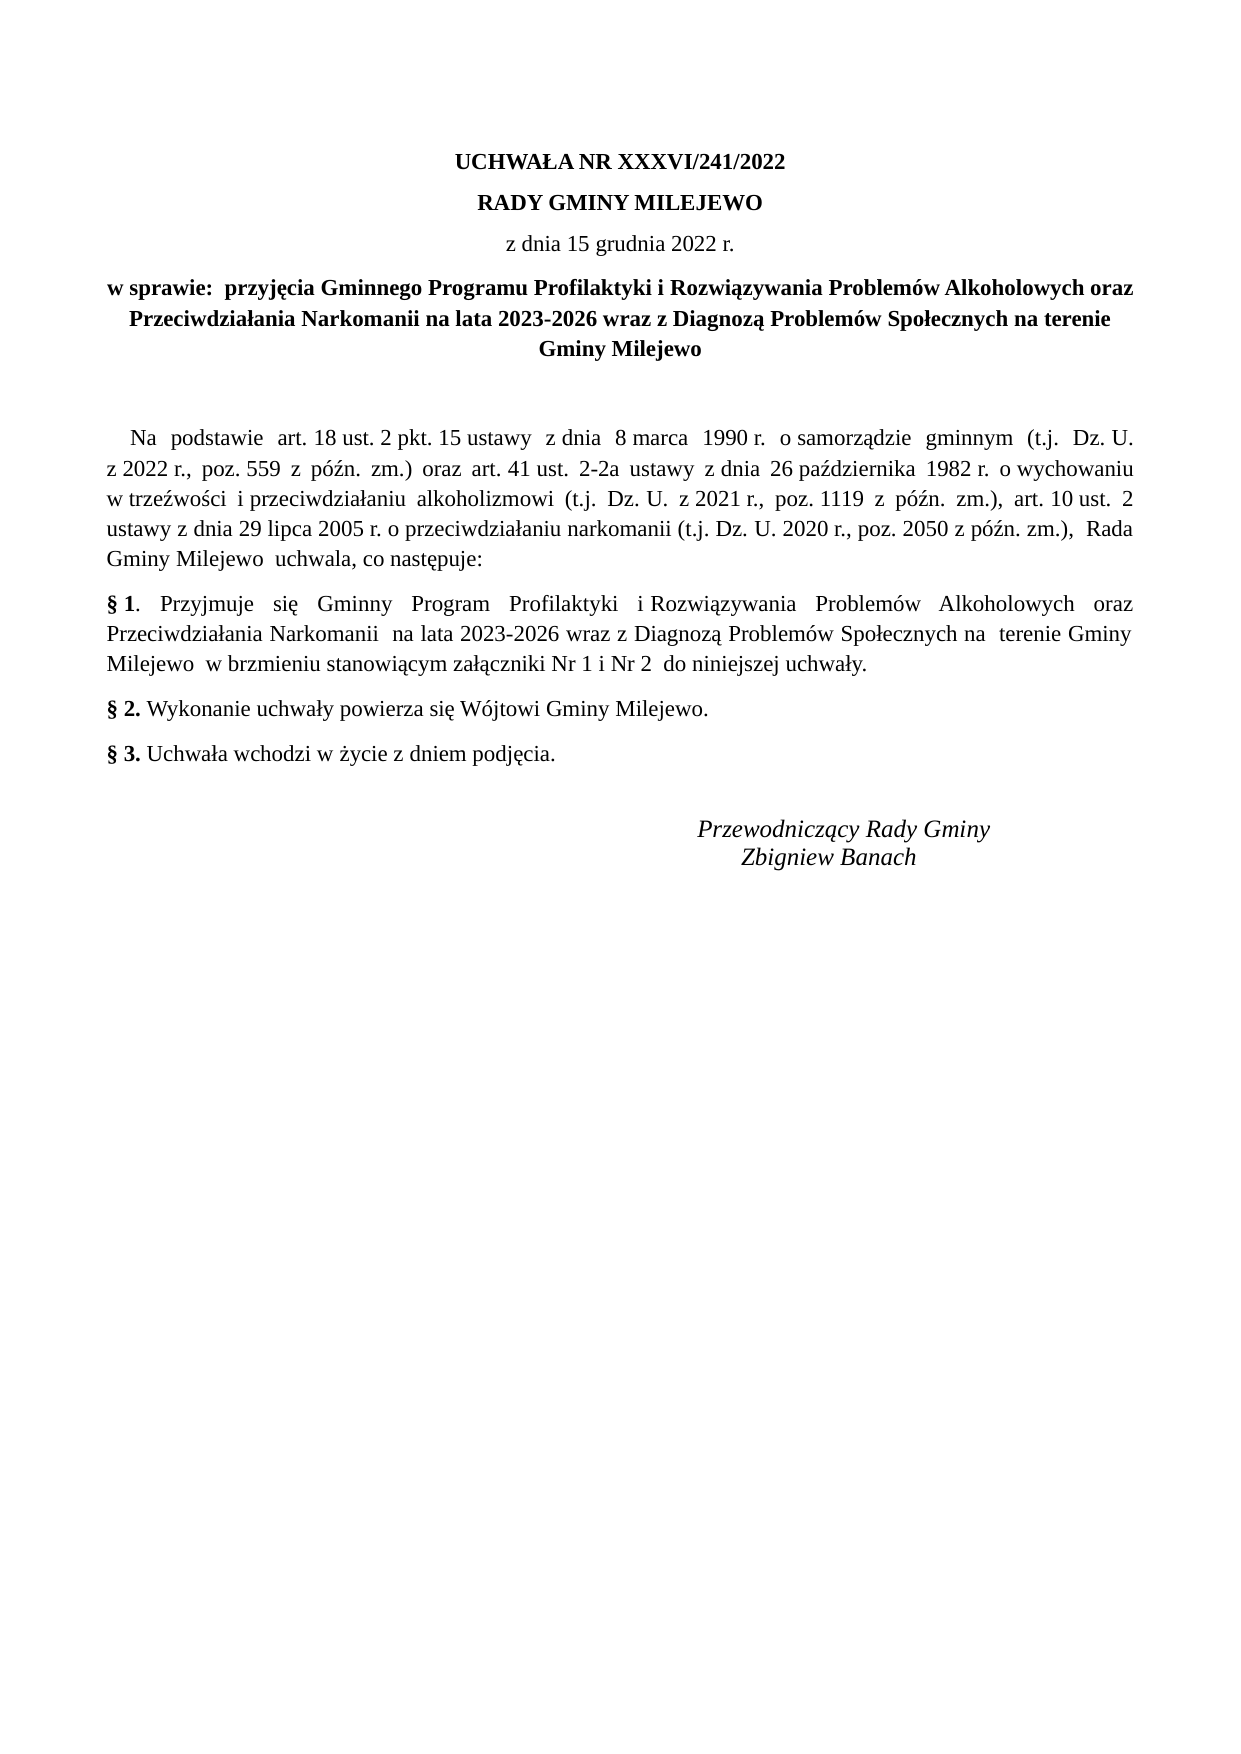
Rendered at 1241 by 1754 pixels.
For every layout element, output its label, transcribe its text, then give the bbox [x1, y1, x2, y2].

text Rady GMINY MILEJEWO [106, 189, 1134, 215]
text Przewodniczący Rady Gminy [106, 813, 1134, 842]
text § 2. Wykonanie uchwały powierza się Wójtowi Gminy Milejewo. [106, 695, 1134, 722]
text UCHWAŁA NR XXXVI/241/2022 [106, 148, 1134, 174]
text w sprawie: przyjęcia Gminnego Programu Profilaktyki i Rozwiązywania Problemów Alkoholowych oraz Przeciwdziałania Narkomanii na lata 2023-2026 wraz z Diagnozą Problemów Społecznych na terenie Gminy Milejewo [106, 274, 1134, 361]
text Na podstawie art. 18 ust. 2 pkt. 15 ustawy z dnia 8 marca 1990 r. o samorządzie gminnym (t.j. Dz. U. z 2022 r., poz. 559 z późn. zm.) oraz art. 41 ust. 2-2a ustawy z dnia 26 października 1982 r. o wychowaniu w trzeźwości i przeciwdziałaniu alkoholizmowi (t.j. Dz. U. z 2021 r., poz. 1119 z późn. zm.), art. 10 ust. 2 ustawy z dnia 29 lipca 2005 r. o przeciwdziałaniu narkomanii (t.j. Dz. U. 2020 r., poz. 2050 z późn. zm.), Rada Gminy Milejewo uchwala, co następuje: [106, 424, 1134, 572]
text § 3. Uchwała wchodzi w życie z dniem podjęcia. [106, 740, 1134, 766]
text z dnia 15 grudnia 2022 r. [106, 229, 1134, 256]
text § 1. Przyjmuje się Gminny Program Profilaktyki i Rozwiązywania Problemów Alkoholowych oraz Przeciwdziałania Narkomanii na lata 2023-2026 wraz z Diagnozą Problemów Społecznych na terenie Gminy Milejewo w brzmieniu stanowiącym załączniki Nr 1 i Nr 2 do niniejszej uchwały. [106, 590, 1134, 677]
text Zbigniew Banach [106, 842, 1134, 871]
